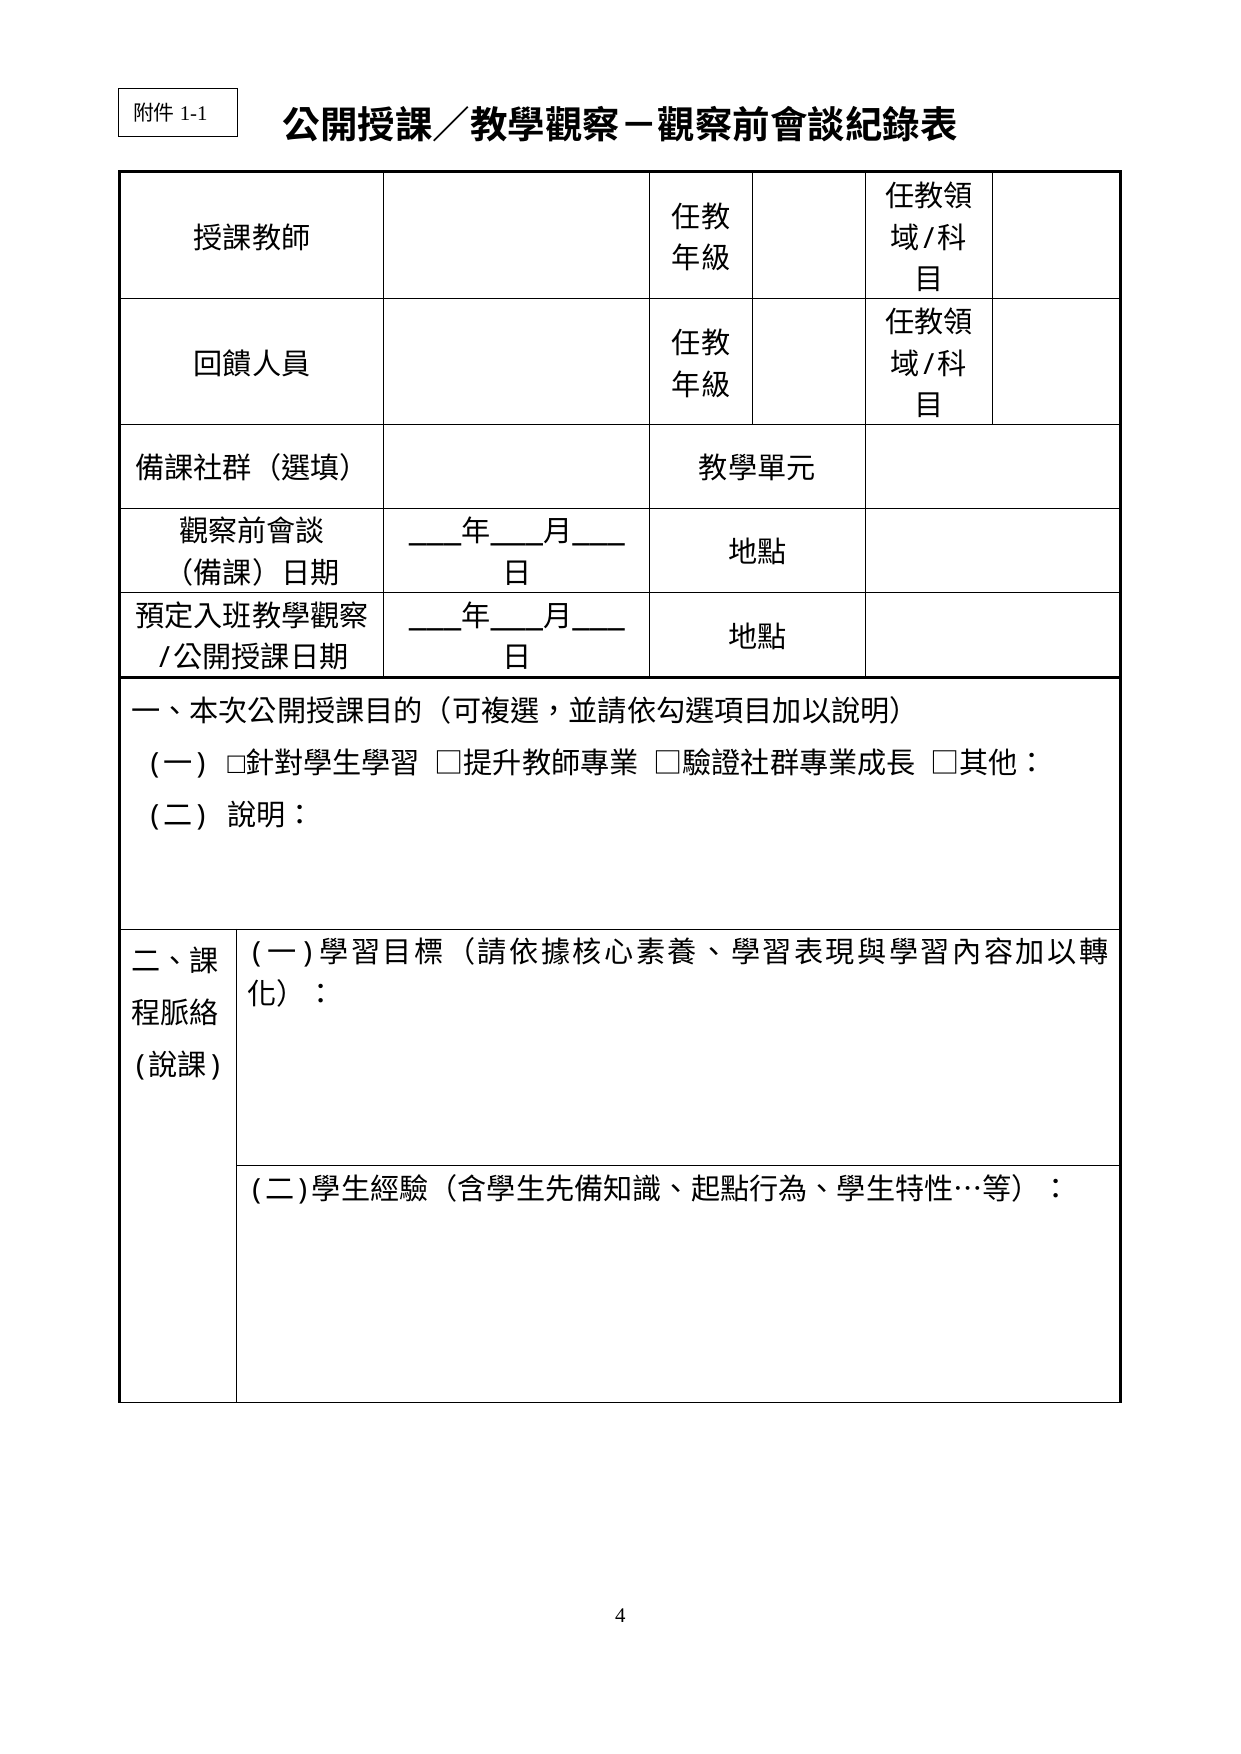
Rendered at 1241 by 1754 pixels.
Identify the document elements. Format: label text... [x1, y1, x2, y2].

table_cell 教學單元 [650, 425, 865, 507]
table_cell 地點 [650, 593, 865, 676]
table_cell [866, 425, 1119, 507]
table_cell 二、課程脈絡(說課) [121, 930, 236, 1402]
table_cell [384, 299, 649, 424]
table_cell [384, 425, 649, 507]
table_header 任教年級 [650, 173, 752, 298]
table_header [993, 173, 1119, 298]
table_cell 預定入班教學觀察/公開授課日期 [121, 593, 383, 676]
table_cell ___年___月___日 [384, 509, 649, 592]
table_cell 回饋人員 [121, 299, 383, 424]
table_cell [866, 509, 1119, 592]
table_cell (一)學習目標（請依據核心素養、學習表現與學習內容加以轉化）： [237, 930, 1119, 1165]
table_cell 備課社群（選填） [121, 425, 383, 507]
table_header 授課教師 [121, 173, 383, 298]
table_cell [866, 593, 1119, 676]
table_cell 觀察前會談 （備課）日期 [121, 509, 383, 592]
table_cell 任教年級 [650, 299, 752, 424]
table_cell [993, 299, 1119, 424]
subtitle 公開授課∕教學觀察－觀察前會談紀錄表 [118, 89, 1122, 151]
table_cell 一、本次公開授課目的（可複選，並請依勾選項目加以說明） (一) □針對學生學習 □提升教師專業 □驗證社群專業成長 □其他： (二) 說明： [121, 679, 1119, 929]
table_header 任教領域/科目 [866, 173, 992, 298]
table_cell 任教領域/科目 [866, 299, 992, 424]
table_header [384, 173, 649, 298]
table_cell [753, 299, 865, 424]
table_cell 地點 [650, 509, 865, 592]
table_header [753, 173, 865, 298]
table_cell (二)學生經驗（含學生先備知識、起點行為、學生特性…等）： [237, 1166, 1119, 1402]
table_cell ___年___月___日 [384, 593, 649, 676]
